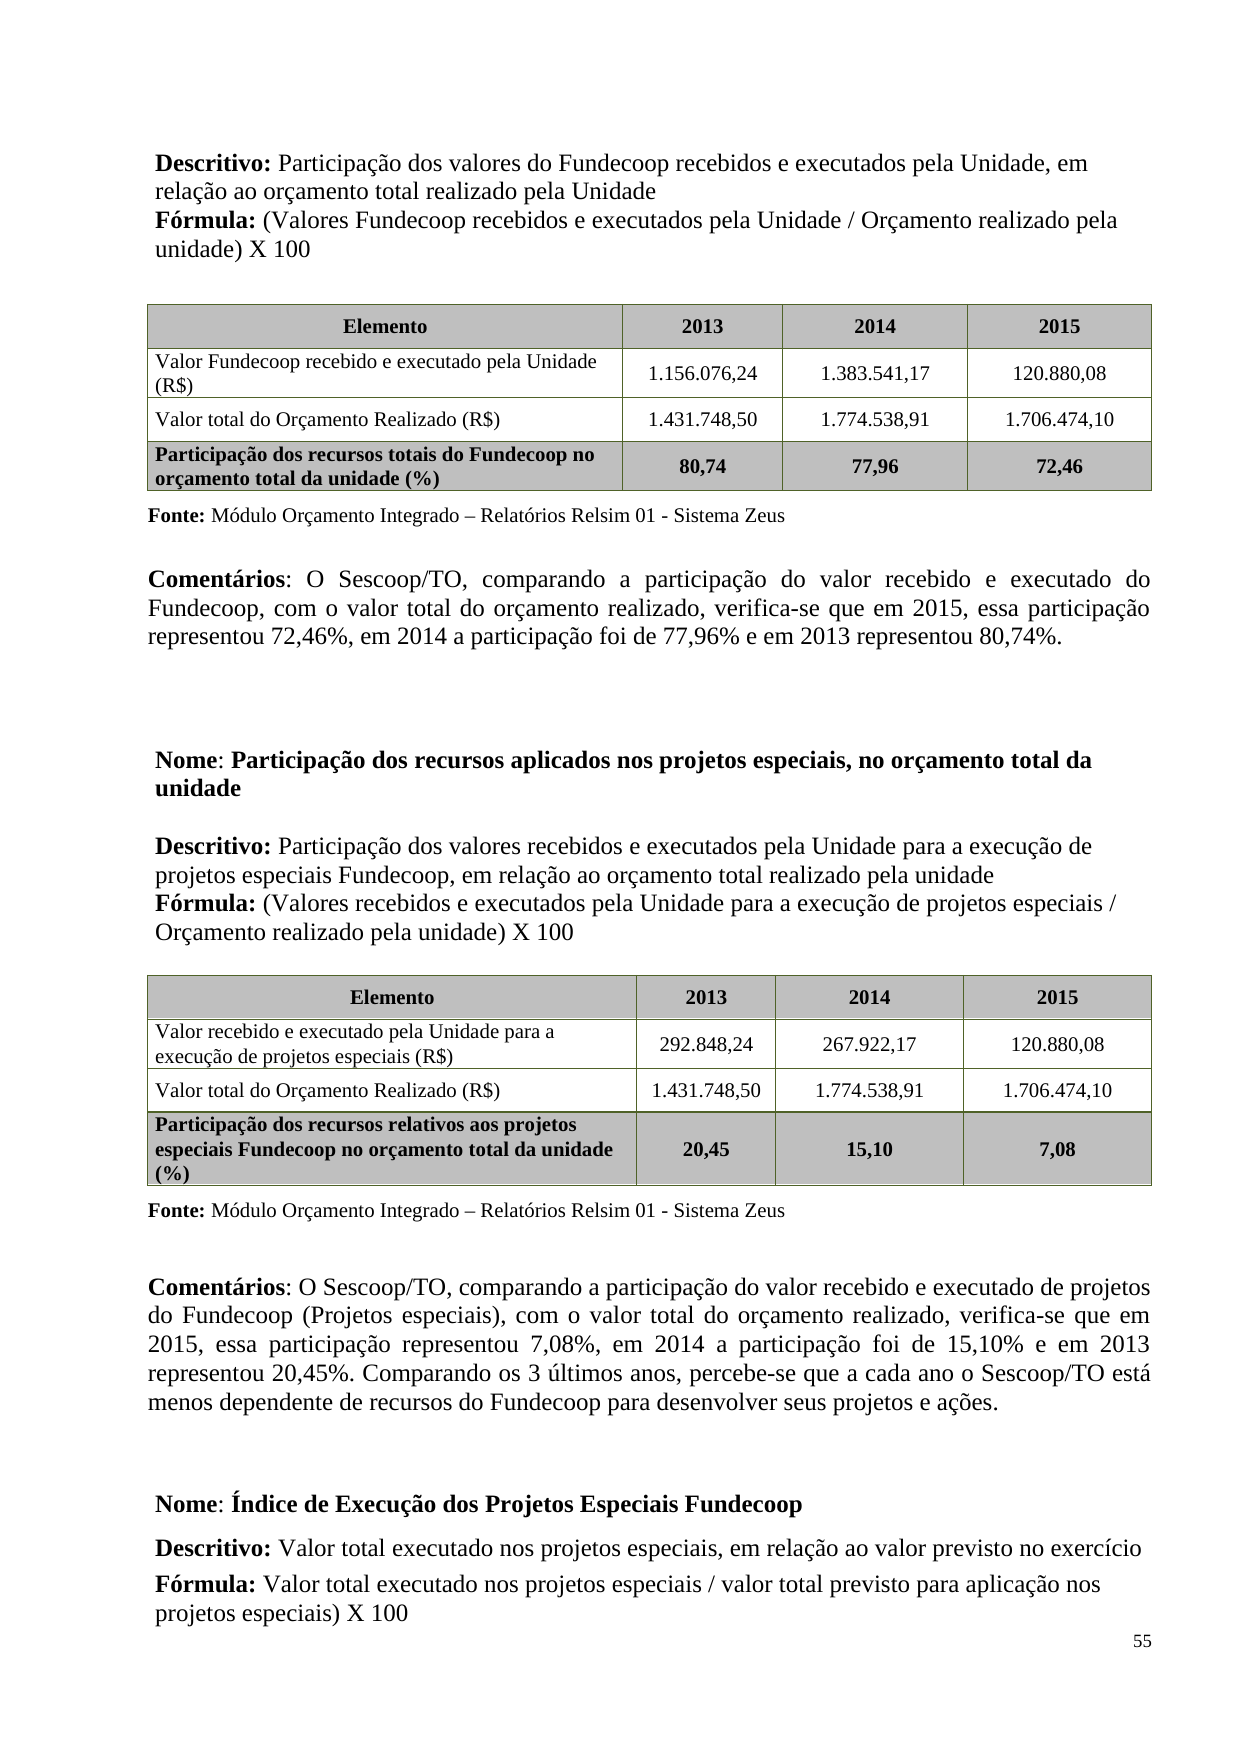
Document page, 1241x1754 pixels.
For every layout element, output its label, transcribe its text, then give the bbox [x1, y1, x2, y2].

table_cell 267.922,17 [776, 1020, 963, 1068]
table_cell 72,46 [968, 442, 1151, 490]
table_cell 2014 [776, 976, 963, 1018]
table_cell Valor recebido e executado pela Unidade para a execução de projetos especiais (R$) [148, 1020, 636, 1068]
table_header 2014 [783, 305, 967, 348]
table_cell Descritivo: Participação dos valores recebidos e executados pela Unidade para a execução de projetos especiais Fundecoop, em relação ao orçamento total realizado pela unidade [148, 831, 1152, 888]
text Comentários: O Sescoop/TO, comparando a participação do valor recebido e executado de projetos do Fundecoop (Projetos especiais), com o valor total do orçamento realizado, verifica-se que em 2015, essa participação representou 7,08%, em 2014 a participação foi de 15,10% e em 2013 representou 20,45%. Comparando os 3 últimos anos, percebe-se que a cada ano o Sescoop/TO está menos dependente de recursos do Fundecoop para desenvolver seus projetos e ações. [148, 1272, 1152, 1416]
table_cell 120.880,08 [968, 349, 1151, 397]
table_cell 2015 [964, 976, 1151, 1018]
table_cell 1.706.474,10 [964, 1069, 1151, 1111]
table_cell 1.431.748,50 [637, 1069, 775, 1111]
table_cell 77,96 [783, 442, 967, 490]
table_cell Participação dos recursos relativos aos projetos especiais Fundecoop no orçamento total da unidade (%) [148, 1113, 636, 1184]
table_cell Descritivo: Participação dos valores do Fundecoop recebidos e executados pela Unidade, em relação ao orçamento total realizado pela Unidade [148, 148, 1152, 205]
text Fonte: Módulo Orçamento Integrado – Relatórios Relsim 01 - Sistema Zeus [148, 503, 1152, 527]
table_cell Valor total do Orçamento Realizado (R$) [148, 398, 622, 441]
table_cell 1.383.541,17 [783, 349, 967, 397]
table_cell 292.848,24 [637, 1020, 775, 1068]
table_header Nome: Índice de Execução dos Projetos Especiais Fundecoop [148, 1482, 1152, 1526]
table_cell 120.880,08 [964, 1020, 1151, 1068]
table_cell 7,08 [964, 1113, 1151, 1184]
table_cell 1.156.076,24 [623, 349, 782, 397]
table_cell Participação dos recursos totais do Fundecoop no orçamento total da unidade (%) [148, 442, 622, 490]
table_cell 15,10 [776, 1113, 963, 1184]
table_cell 2013 [637, 976, 775, 1018]
text Fonte: Módulo Orçamento Integrado – Relatórios Relsim 01 - Sistema Zeus [148, 1198, 1152, 1222]
table_cell 1.774.538,91 [776, 1069, 963, 1111]
table_cell Descritivo: Valor total executado nos projetos especiais, em relação ao valor previsto no exercício [148, 1526, 1152, 1569]
table_cell Fórmula: (Valores recebidos e executados pela Unidade para a execução de projetos especiais / Orçamento realizado pela unidade) X 100 [148, 889, 1152, 975]
table_header 2013 [623, 305, 782, 348]
table_header Nome: Participação dos recursos aplicados nos projetos especiais, no orçamento total da unidade [148, 745, 1152, 831]
table_header 2015 [968, 305, 1151, 348]
table_cell Valor Fundecoop recebido e executado pela Unidade (R$) [148, 349, 622, 397]
table_cell 20,45 [637, 1113, 775, 1184]
table_cell Fórmula: Valor total executado nos projetos especiais / valor total previsto para aplicação nos projetos especiais) X 100 [148, 1569, 1152, 1627]
table_cell 1.706.474,10 [968, 398, 1151, 441]
table_cell 1.431.748,50 [623, 398, 782, 441]
table_cell 80,74 [623, 442, 782, 490]
table_cell 1.774.538,91 [783, 398, 967, 441]
table_cell Fórmula: (Valores Fundecoop recebidos e executados pela Unidade / Orçamento realizado pela unidade) X 100 [148, 205, 1152, 263]
text Comentários: O Sescoop/TO, comparando a participação do valor recebido e executado do Fundecoop, com o valor total do orçamento realizado, verifica-se que em 2015, essa participação representou 72,46%, em 2014 a participação foi de 77,96% e em 2013 representou 80,74%. [148, 564, 1152, 650]
table_cell Elemento [148, 976, 636, 1018]
table_cell Valor total do Orçamento Realizado (R$) [148, 1069, 636, 1111]
table_header Elemento [148, 305, 622, 348]
